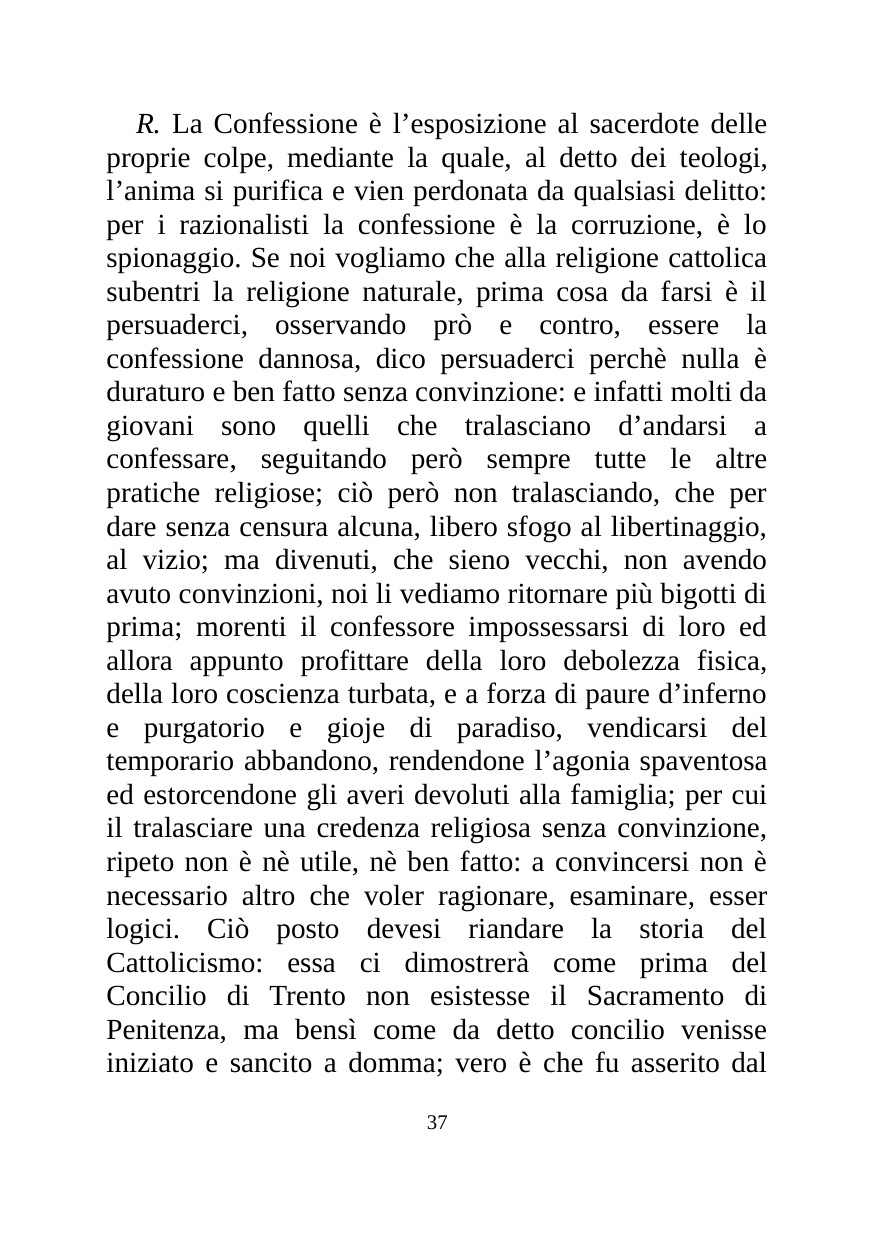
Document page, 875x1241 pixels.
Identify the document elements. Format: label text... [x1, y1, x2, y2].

text R. La Confessione è l’esposizione al sacerdote delle proprie colpe, mediante la quale, al detto dei teologi, l’anima si purifica e vien perdonata da qualsiasi delitto: per i razionalisti la confessione è la corruzione, è lo spionaggio. Se noi vogliamo che alla religione cattolica subentri la religione naturale, prima cosa da farsi è il persuaderci, osservando prò e contro, essere la confessione dannosa, dico persuaderci perchè nulla è duraturo e ben fatto senza convinzione: e infatti molti da giovani sono quelli che tralasciano d’andarsi a confessare, seguitando però sempre tutte le altre pratiche religiose; ciò però non tralasciando, che per dare senza censura alcuna, libero sfogo al libertinaggio, al vizio; ma divenuti, che sieno vecchi, non avendo avuto convinzioni, noi li vediamo ritornare più bigotti di prima; morenti il confessore impossessarsi di loro ed allora appunto profittare della loro debolezza fisica, della loro coscienza turbata, e a forza di paure d’inferno e purgatorio e gioje di paradiso, vendicarsi del temporario abbandono, rendendone l’agonia spaventosa ed estorcendone gli averi devoluti alla famiglia; per cui il tralasciare una credenza religiosa senza convinzione, ripeto non è nè utile, nè ben fatto: a convincersi non è necessario altro che voler ragionare, esaminare, esser logici. Ciò posto devesi riandare la storia del Cattolicismo: essa ci dimostrerà come prima del Concilio di Trento non esistesse il Sacramento di Penitenza, ma bensì come da detto concilio venisse iniziato e sancito a domma; vero è che fu asserito dal [106, 106, 768, 1079]
